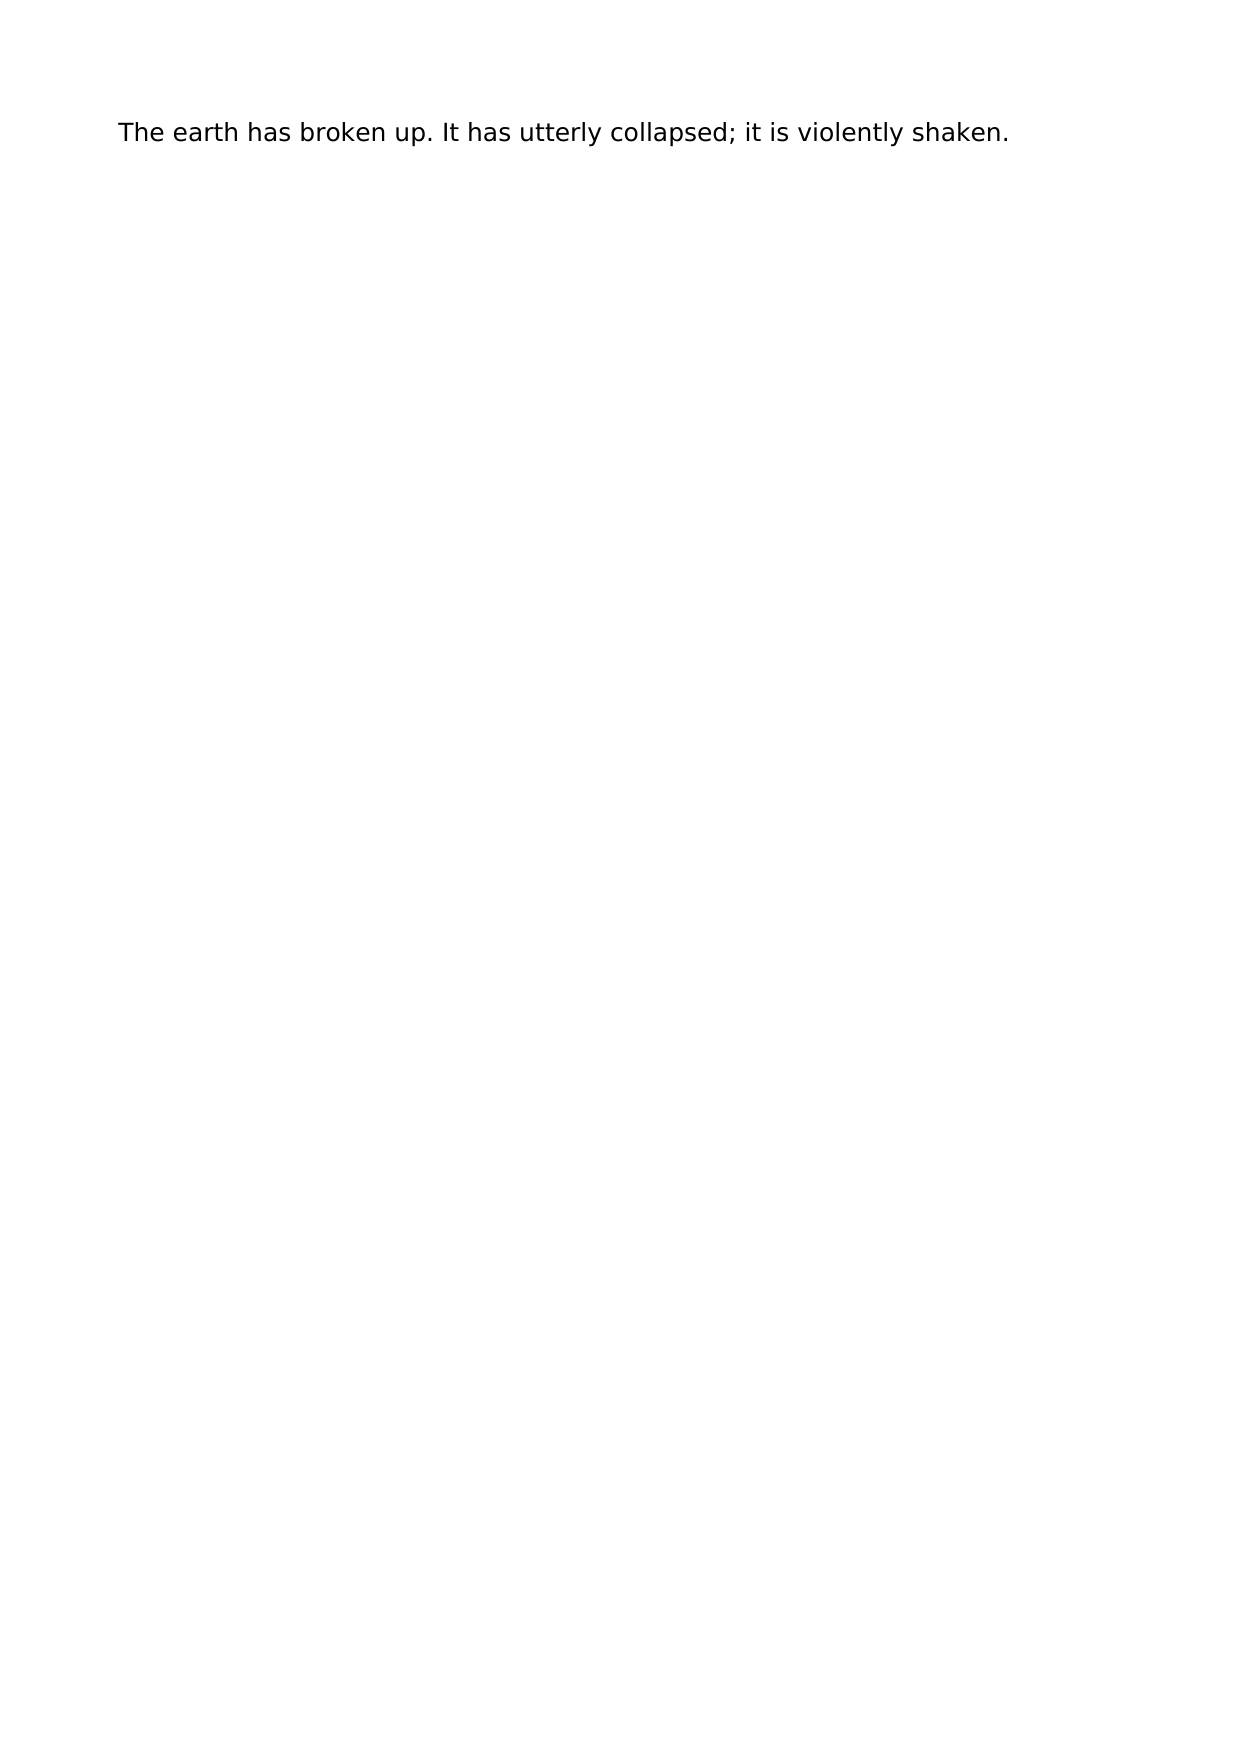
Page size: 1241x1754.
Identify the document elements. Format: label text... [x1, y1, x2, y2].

text The earth has broken up. It has utterly collapsed; it is violently shaken. [118, 118, 1122, 147]
